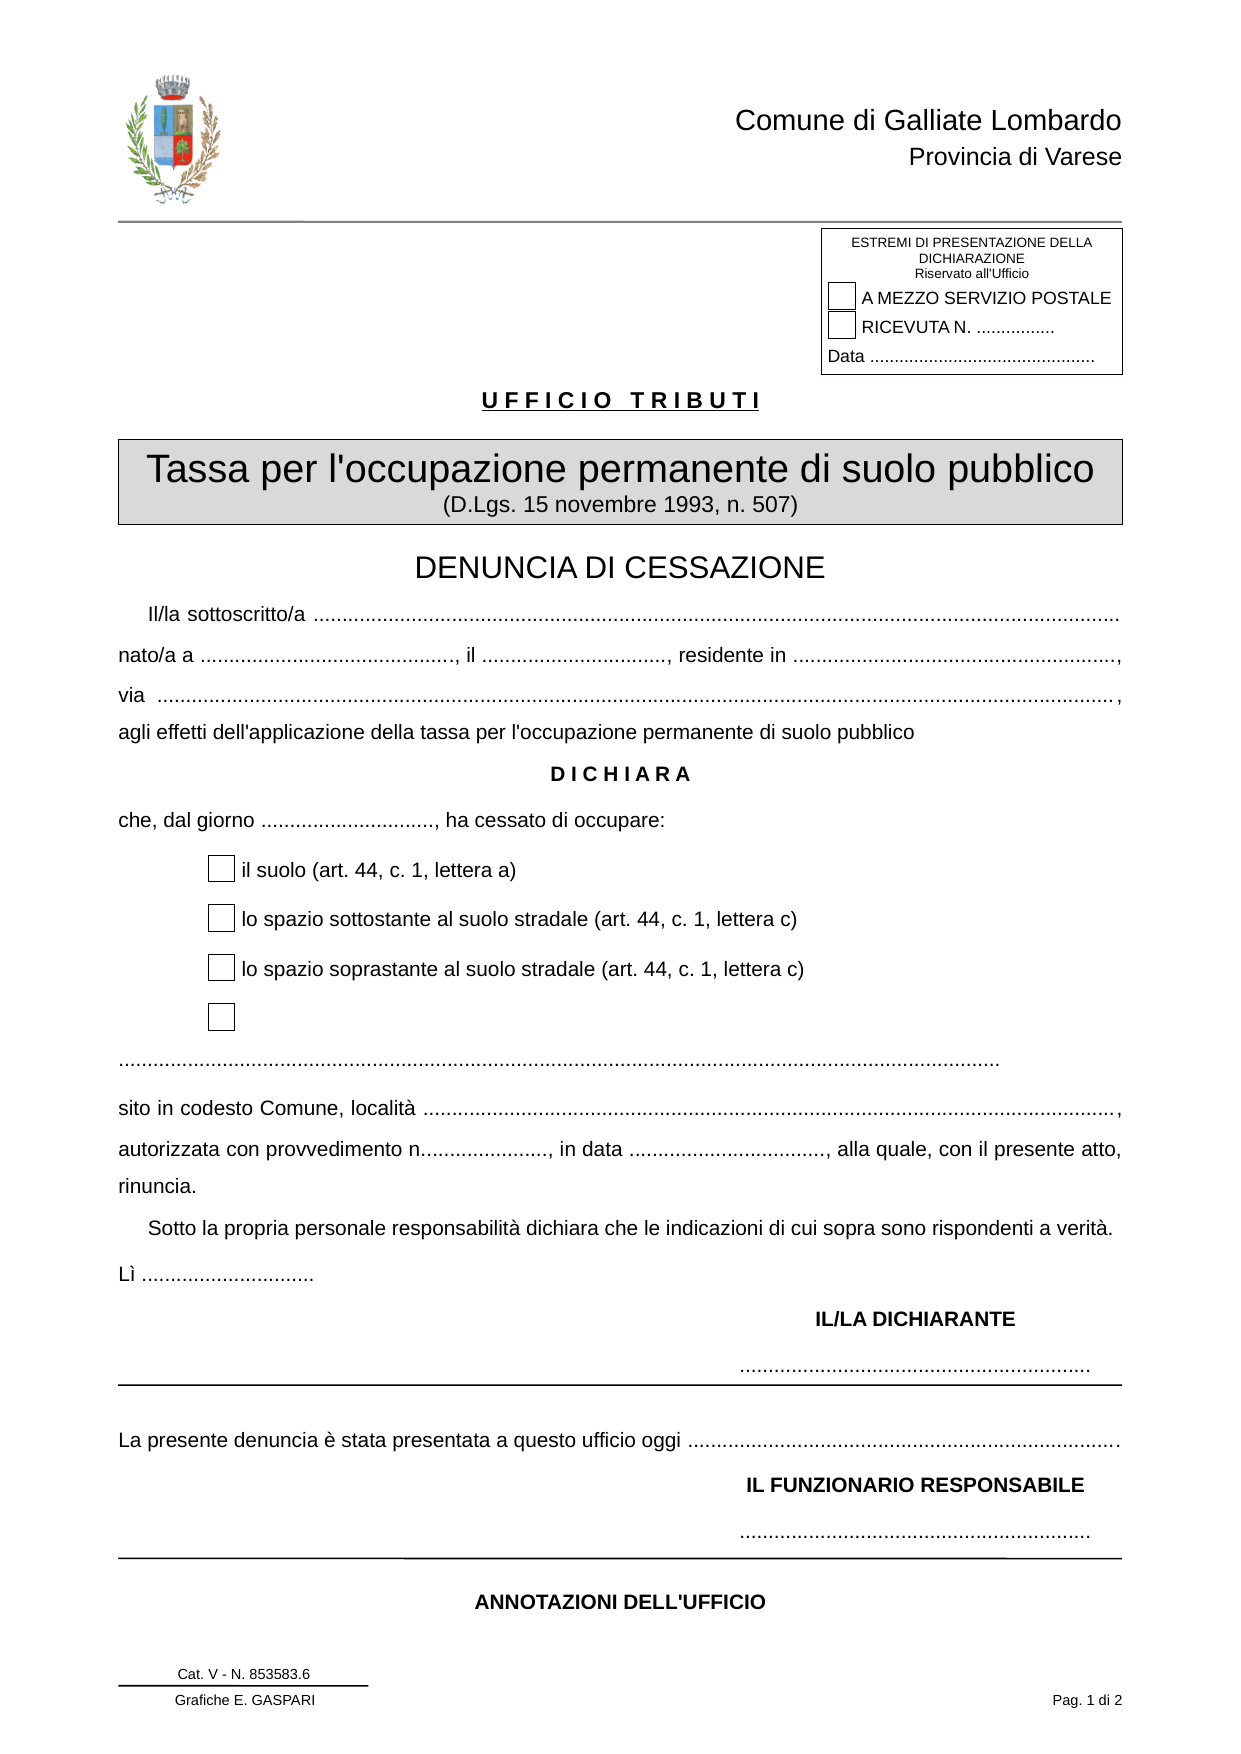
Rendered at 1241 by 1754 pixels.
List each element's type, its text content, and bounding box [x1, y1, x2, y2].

table_header [118, 228, 821, 374]
table_header ESTREMI DI PRESENTAZIONE DELLA DICHIARAZIONE Riservato all'Ufficio A MEZZO SERVIZIO POSTALE RICEVUTA N. ................ Data .............................................. [822, 229, 1122, 374]
text Il/la sottoscritto/a ............................................................................................................................................ nato/a a ............................................, il ................................, residente in ........................................................, via ......................................................................................................................................................................, agli effetti dell'applicazione della tassa per l'occupazione permanente di suolo pubblico [118, 598, 1122, 744]
text sito in codesto Comune, località ........................................................................................................................, autorizzata con provvedimento n......................, in data .................................., alla quale, con il presente atto, rinuncia. [118, 1092, 1122, 1197]
text Comune di Galliate Lombardo [224, 103, 1122, 137]
text lo spazio soprastante al suolo stradale (art. 44, c. 1, lettera c) [118, 953, 1122, 981]
text ............................................................. [709, 1515, 1122, 1544]
subtitle DENUNCIA DI CESSAZIONE [118, 549, 1122, 585]
text Lì .............................. [118, 1258, 1122, 1287]
text il suolo (art. 44, c. 1, lettera a) [118, 854, 1122, 883]
subtitle IL FUNZIONARIO RESPONSABILE [709, 1473, 1122, 1497]
subtitle U F F I C I O T R I B U T I [118, 387, 1122, 413]
picture [122, 73, 224, 204]
text che, dal giorno .............................., ha cessato di occupare: [118, 804, 1122, 833]
text La presente denuncia è stata presentata a questo ufficio oggi ........................................................................... [118, 1424, 1122, 1453]
text lo spazio sottostante al suolo stradale (art. 44, c. 1, lettera c) [118, 903, 1122, 932]
text Sotto la propria personale responsabilità dichiara che le indicazioni di cui sopra sono rispondenti a verità. [118, 1216, 1122, 1240]
text ......................................................................................................................................................... [118, 1002, 1122, 1071]
text ............................................................. [709, 1349, 1122, 1378]
table_header Tassa per l'occupazione permanente di suolo pubblico (D.Lgs. 15 novembre 1993, n. 507) [119, 440, 1122, 523]
text IL/LA DICHIARANTE [709, 1307, 1122, 1331]
text Provincia di Varese [224, 142, 1122, 171]
subtitle D I C H I A R A [118, 762, 1122, 786]
subtitle ANNOTAZIONI DELL'UFFICIO [118, 1590, 1122, 1614]
